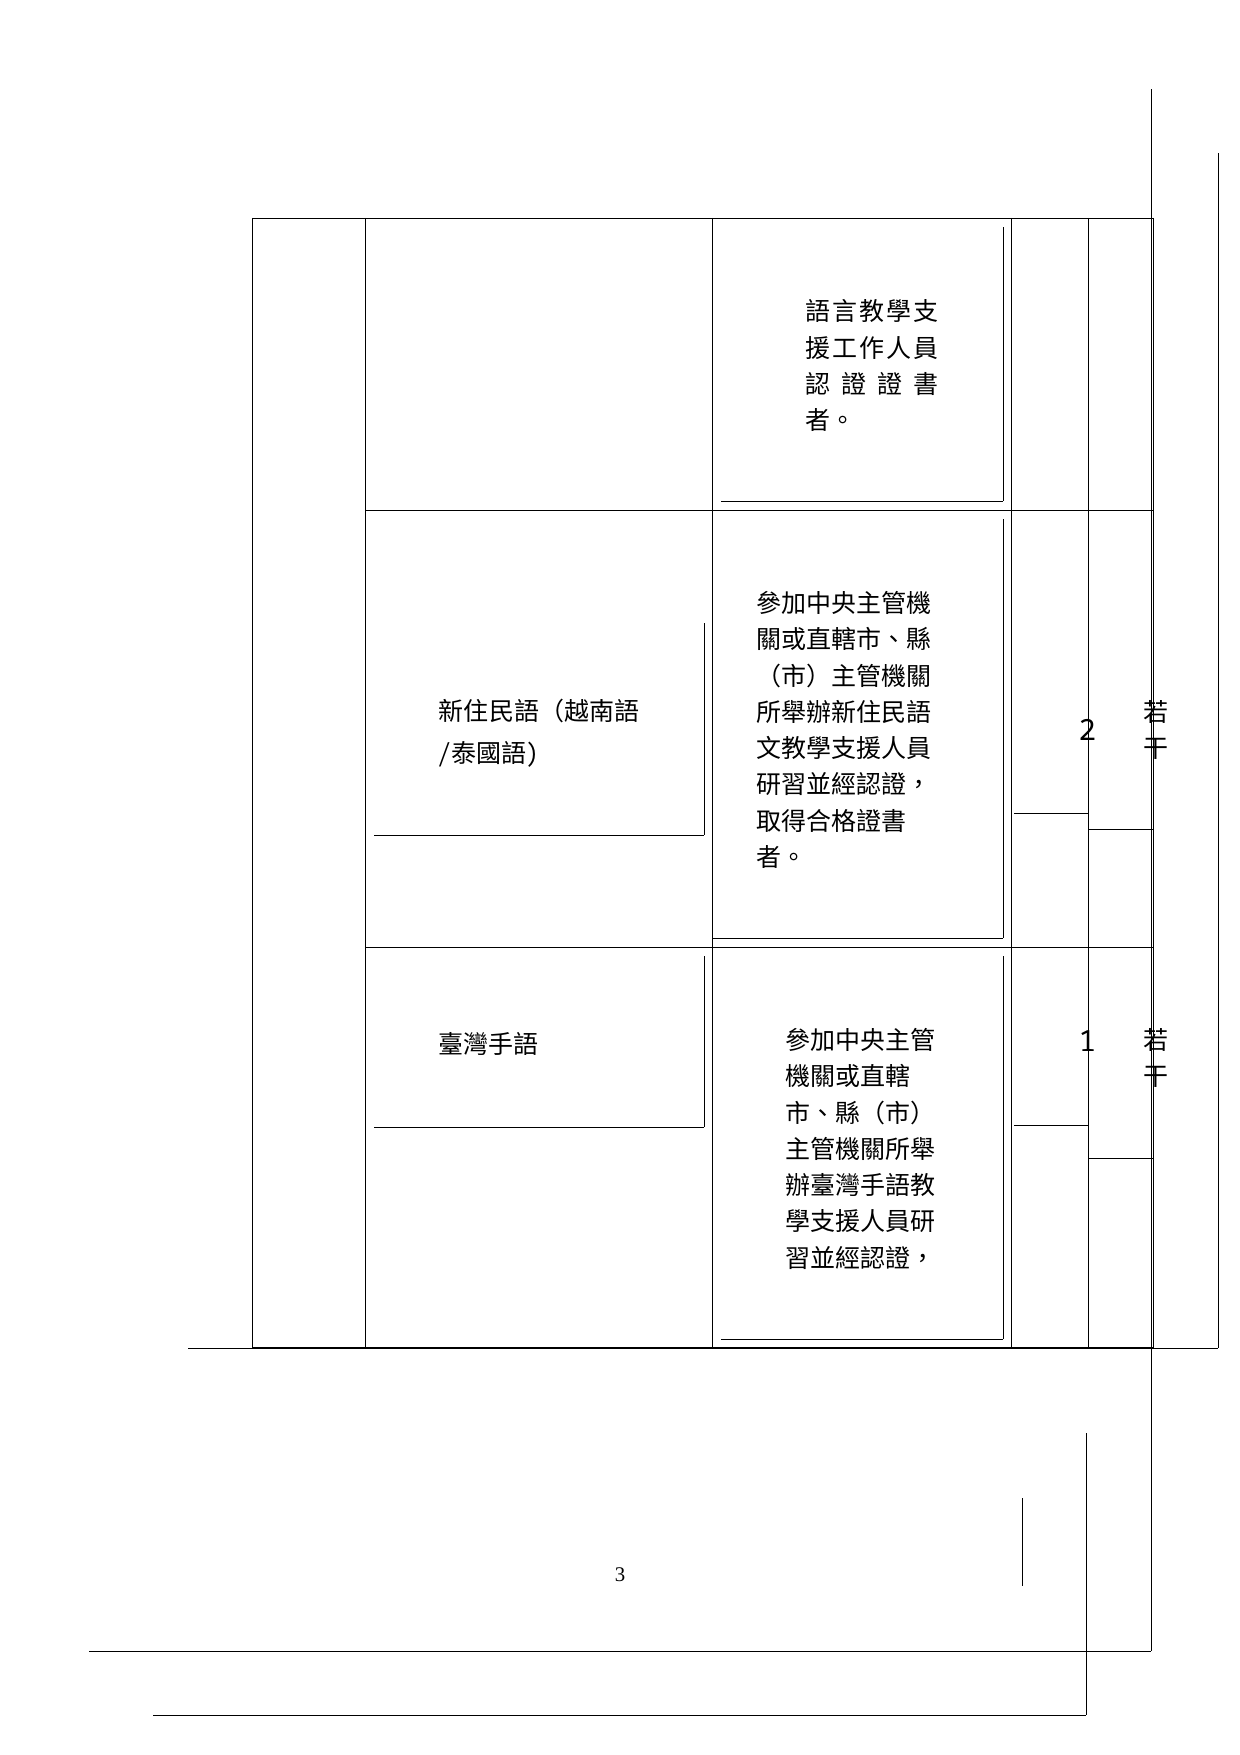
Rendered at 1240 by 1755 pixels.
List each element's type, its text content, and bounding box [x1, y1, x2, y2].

table_cell 2 [1012, 511, 1088, 947]
table_cell 1 [1012, 219, 1088, 510]
table_cell [253, 219, 365, 1347]
table_cell 若干 [1089, 1159, 1151, 1347]
table_cell 若干 [1089, 219, 1151, 510]
table_cell 語言教學支援工作人員認證證書者。 [713, 219, 1011, 510]
table_cell 臺灣手語 [366, 948, 712, 1347]
table_cell 參加中央主管機關或直轄市、縣（市）主管機關所舉辦新住民語文教學支援人員研習並經認證，取得合格證書者。 [713, 511, 1011, 947]
table_cell [366, 219, 712, 510]
table_cell 若干 [1089, 511, 1151, 829]
table_cell 新住民語（越南語/泰國語) [366, 511, 712, 947]
table_cell 參加中央主管機關或直轄市、縣（市）主管機關所舉辦臺灣手語教學支援人員研習並經認證， [713, 948, 1011, 1347]
table_cell 1 [1012, 948, 1088, 1347]
table_cell 若干 [1089, 948, 1151, 1158]
table_cell 若干 [1089, 830, 1151, 947]
